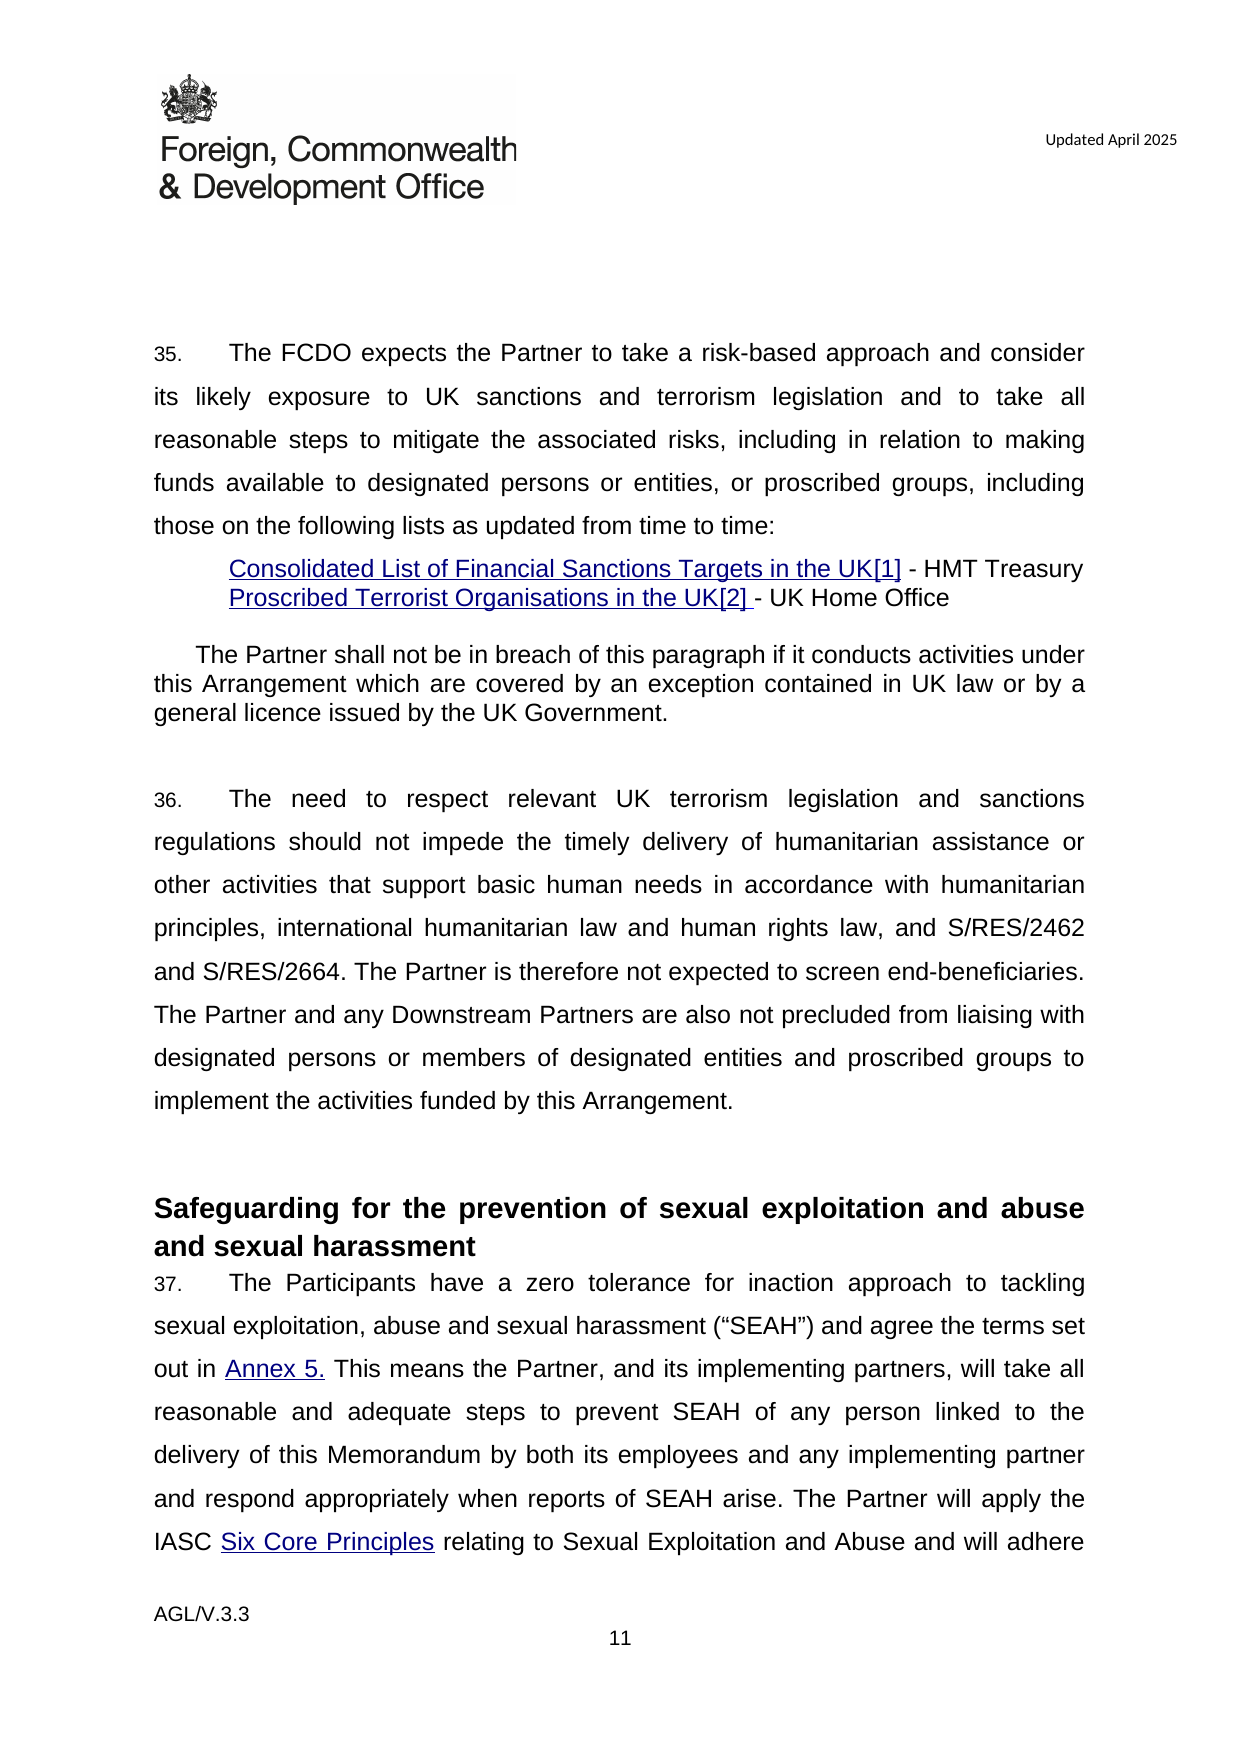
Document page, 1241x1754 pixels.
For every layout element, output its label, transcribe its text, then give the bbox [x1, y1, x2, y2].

list The FCDO expects the Partner to take a risk-based approach and consider its likely exposure to UK sanctions and terrorism legislation and to take all reasonable steps to mitigate the associated risks, including in relation to making funds available to designated persons or entities, or proscribed groups, including those on the following lists as updated from time to time: [153, 338, 1087, 540]
text Safeguarding for the prevention of sexual exploitation and abuse and sexual harassment [153, 1191, 1087, 1263]
list Consolidated List of Financial Sanctions Targets in the UK[1] - HMT Treasury [228, 554, 1087, 583]
text The Partner shall not be in breach of this paragraph if it conducts activities under this Arrangement which are covered by an exception contained in UK law or by a general licence issued by the UK Government. [153, 640, 1087, 727]
list The need to respect relevant UK terrorism legislation and sanctions regulations should not impede the timely delivery of humanitarian assistance or other activities that support basic human needs in accordance with humanitarian principles, international humanitarian law and human rights law, and S/RES/2462 and S/RES/2664. The Partner is therefore not expected to screen end-beneficiaries. The Partner and any Downstream Partners are also not precluded from liaising with designated persons or members of designated entities and proscribed groups to implement the activities funded by this Arrangement. [153, 784, 1087, 1115]
list Proscribed Terrorist Organisations in the UK[2] - UK Home Office [228, 583, 1087, 612]
list The Participants have a zero tolerance for inaction approach to tackling sexual exploitation, abuse and sexual harassment (“SEAH”) and agree the terms set out in Annex 5. This means the Partner, and its implementing partners, will take all reasonable and adequate steps to prevent SEAH of any person linked to the delivery of this Memorandum by both its employees and any implementing partner and respond appropriately when reports of SEAH arise. The Partner will apply the IASC Six Core Principles relating to Sexual Exploitation and Abuse and will adhere [153, 1268, 1087, 1555]
